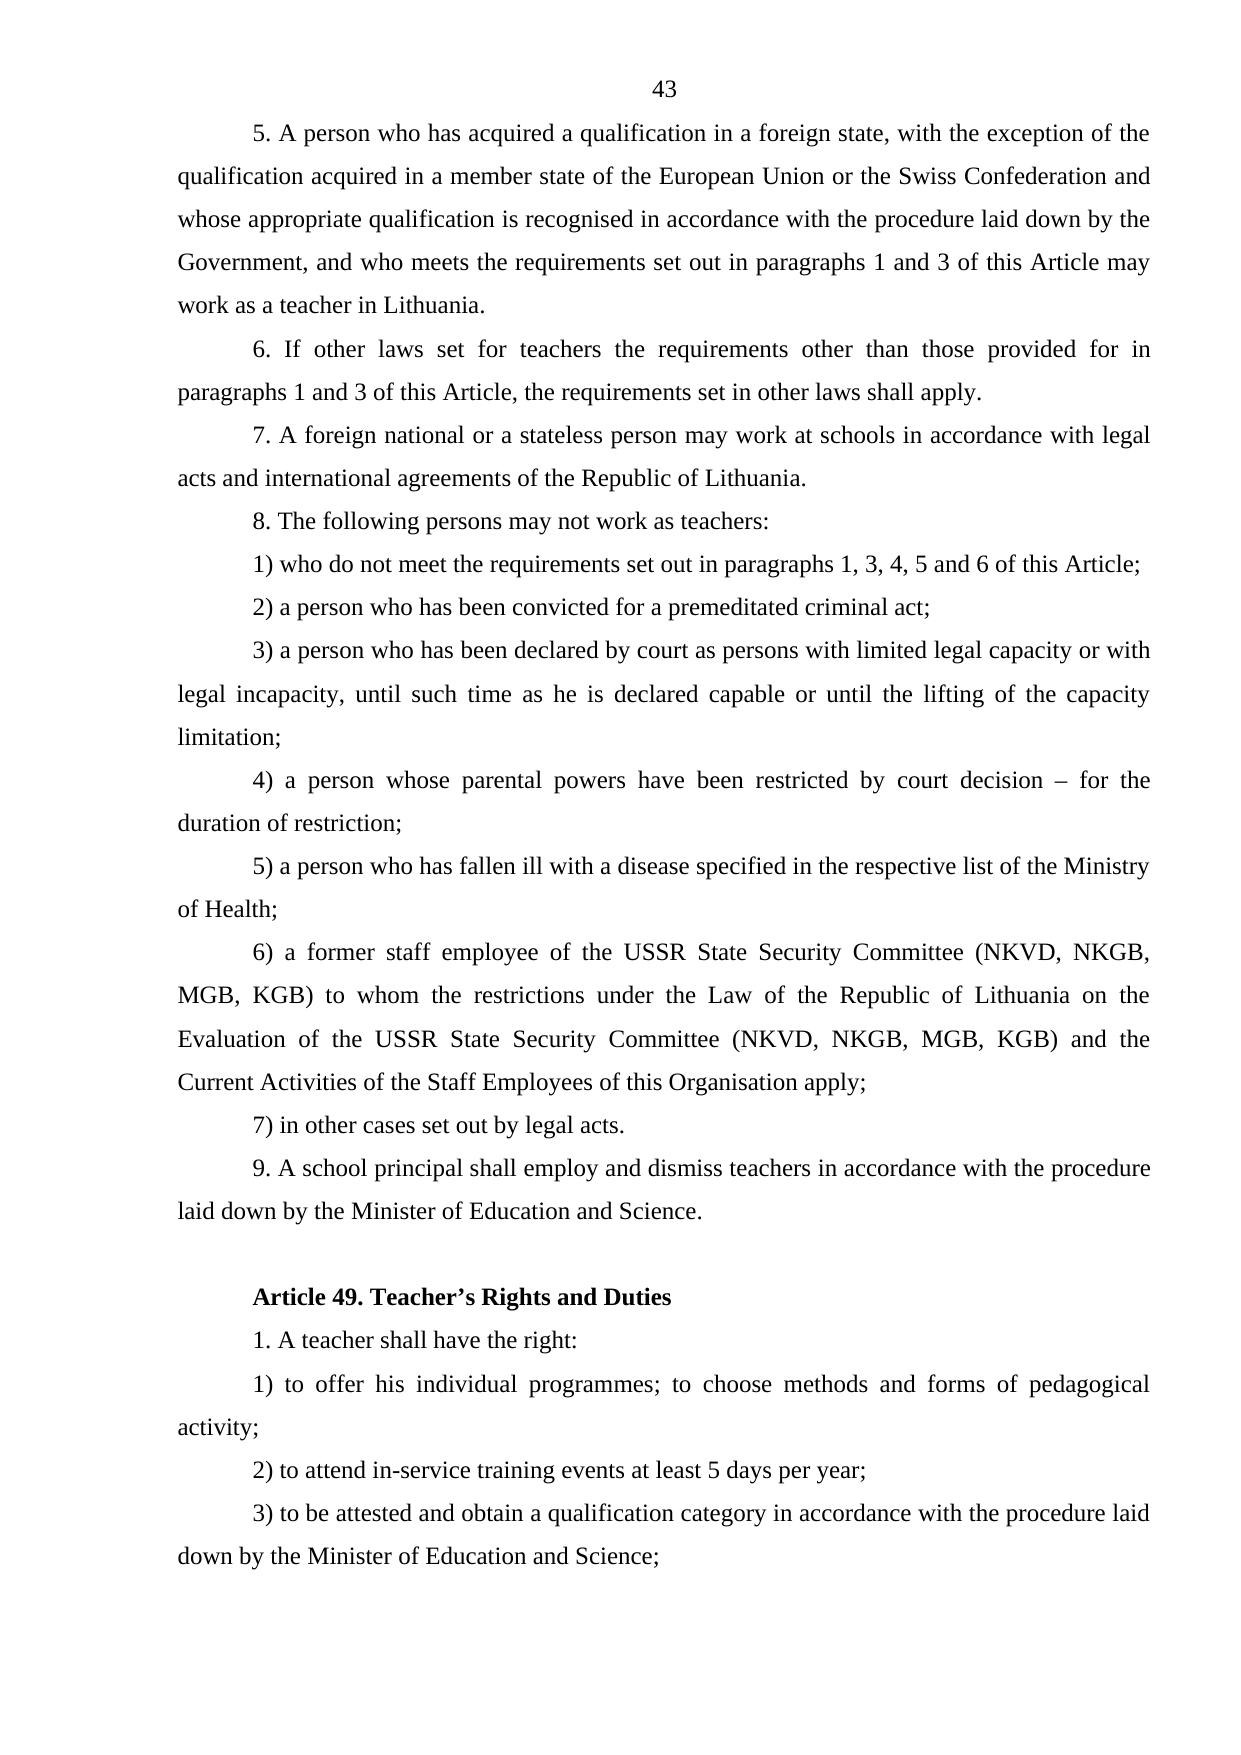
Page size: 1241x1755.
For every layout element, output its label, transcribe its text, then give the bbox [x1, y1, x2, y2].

text Article 49. Teacher’s Rights and Duties [177, 1282, 1152, 1311]
text 2) a person who has been convicted for a premeditated criminal act; [177, 592, 1152, 621]
text 3) to be attested and obtain a qualification category in accordance with the procedure laid down by the Minister of Education and Science; [177, 1498, 1152, 1570]
text 5. A person who has acquired a qualification in a foreign state, with the exception of the qualification acquired in a member state of the European Union or the Swiss Confederation and whose appropriate qualification is recognised in accordance with the procedure laid down by the Government, and who meets the requirements set out in paragraphs 1 and 3 of this Article may work as a teacher in Lithuania. [177, 118, 1152, 319]
text 8. The following persons may not work as teachers: [177, 506, 1152, 535]
text 5) a person who has fallen ill with a disease specified in the respective list of the Ministry of Health; [177, 851, 1152, 923]
text 7) in other cases set out by legal acts. [177, 1110, 1152, 1139]
text 3) a person who has been declared by court as persons with limited legal capacity or with legal incapacity, until such time as he is declared capable or until the lifting of the capacity limitation; [177, 636, 1152, 751]
text 6. If other laws set for teachers the requirements other than those provided for in paragraphs 1 and 3 of this Article, the requirements set in other laws shall apply. [177, 334, 1152, 406]
text 6) a former staff employee of the USSR State Security Committee (NKVD, NKGB, MGB, KGB) to whom the restrictions under the Law of the Republic of Lithuania on the Evaluation of the USSR State Security Committee (NKVD, NKGB, MGB, KGB) and the Current Activities of the Staff Employees of this Organisation apply; [177, 937, 1152, 1096]
text 2) to attend in-service training events at least 5 days per year; [177, 1455, 1152, 1484]
text 9. A school principal shall employ and dismiss teachers in accordance with the procedure laid down by the Minister of Education and Science. [177, 1153, 1152, 1225]
text 7. A foreign national or a stateless person may work at schools in accordance with legal acts and international agreements of the Republic of Lithuania. [177, 420, 1152, 492]
text 4) a person whose parental powers have been restricted by court decision – for the duration of restriction; [177, 765, 1152, 837]
text 1) who do not meet the requirements set out in paragraphs 1, 3, 4, 5 and 6 of this Article; [177, 549, 1152, 578]
text 1. A teacher shall have the right: [177, 1326, 1152, 1354]
text 1) to offer his individual programmes; to choose methods and forms of pedagogical activity; [177, 1369, 1152, 1441]
